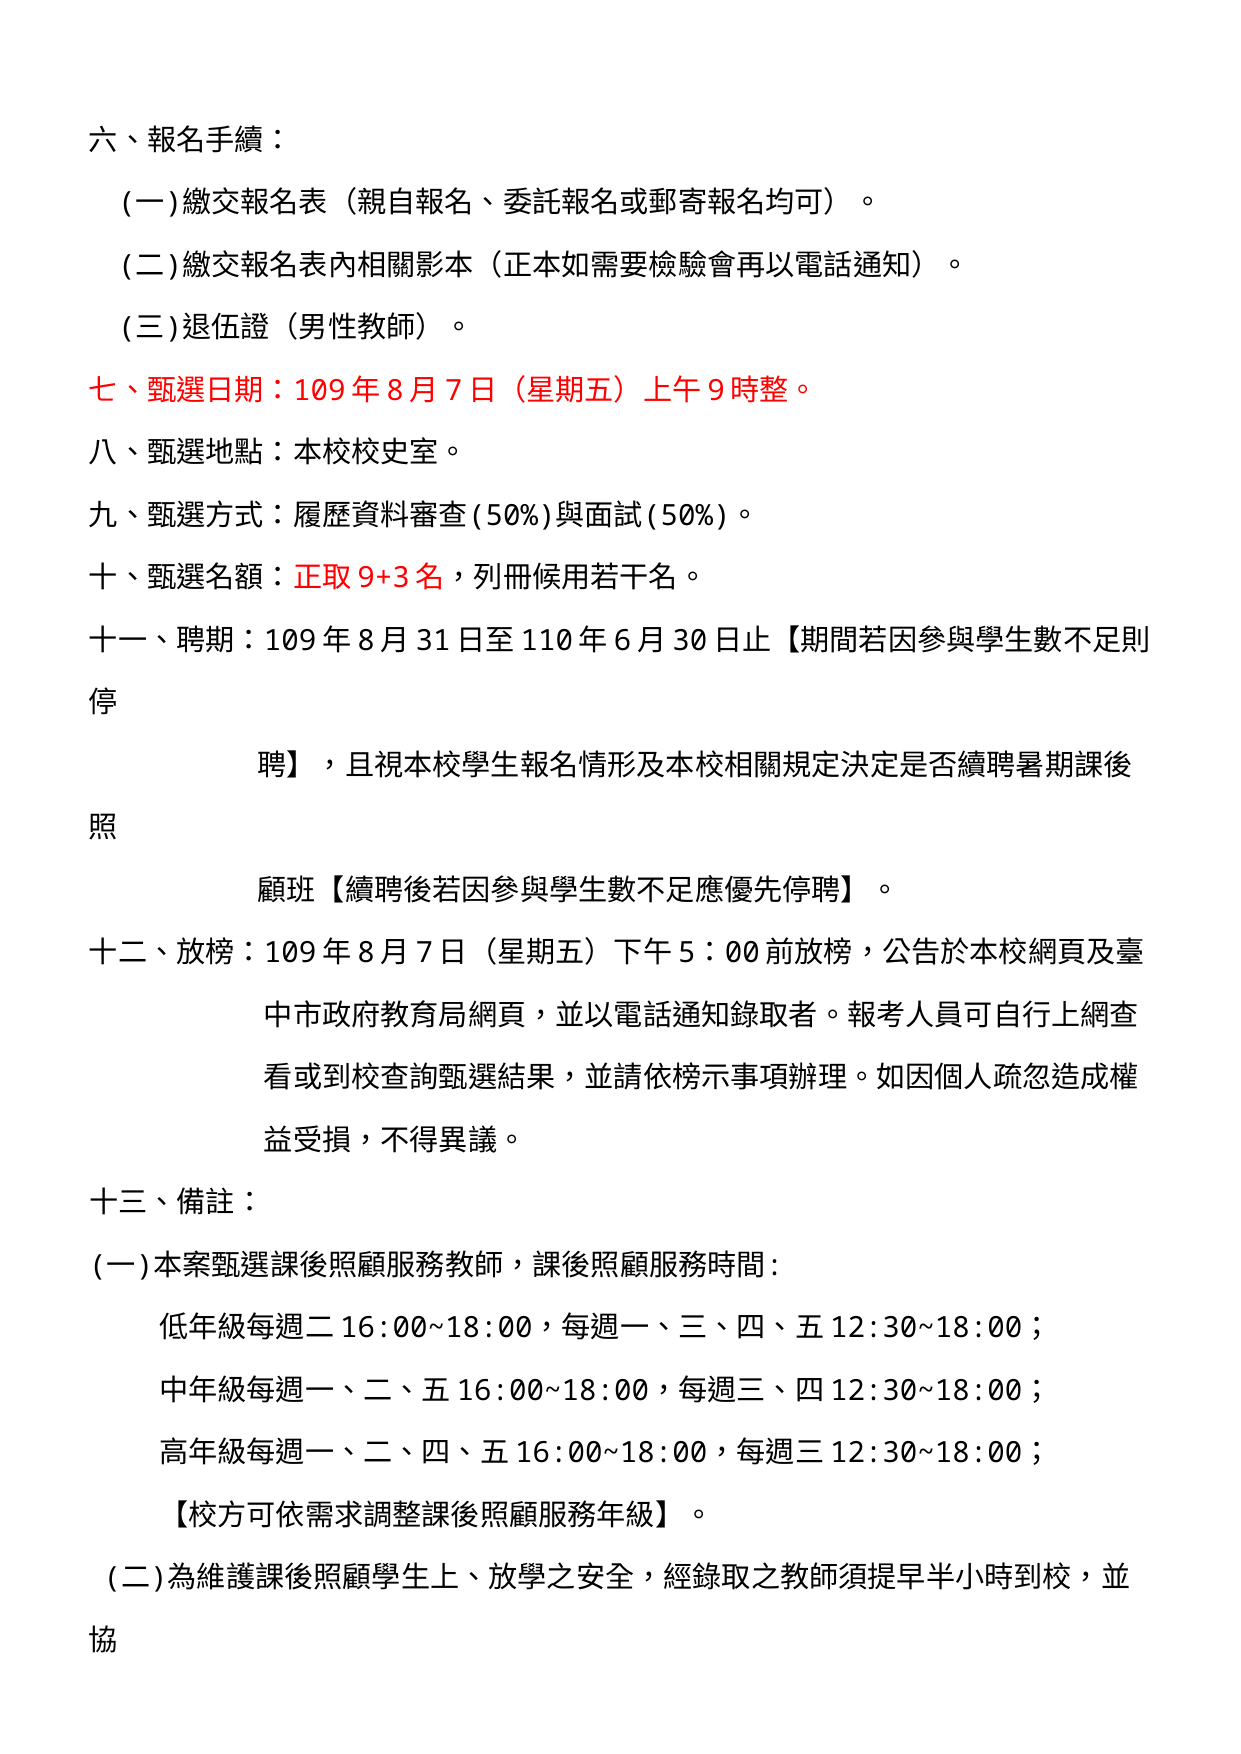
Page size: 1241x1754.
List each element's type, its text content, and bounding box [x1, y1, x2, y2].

text 低年級每週二16:00~18:00，每週一、三、四、五12:30~18:00； [89, 1283, 1152, 1346]
text 十二、放榜：109年8月7日（星期五）下午5：00前放榜，公告於本校網頁及臺中市政府教育局網頁，並以電話通知錄取者。報考人員可自行上網查看或到校查詢甄選結果，並請依榜示事項辦理。如因個人疏忽造成權益受損，不得異議。 [89, 908, 1152, 1158]
text 聘】，且視本校學生報名情形及本校相關規定決定是否續聘暑期課後照 [89, 721, 1152, 846]
text (二)為維護課後照顧學生上、放學之安全，經錄取之教師須提早半小時到校，並協 [89, 1533, 1152, 1658]
text (一)本案甄選課後照顧服務教師，課後照顧服務時間: [89, 1221, 1152, 1283]
text 高年級每週一、二、四、五16:00~18:00，每週三12:30~18:00； [89, 1408, 1152, 1471]
text 六、報名手續： (一)繳交報名表（親自報名、委託報名或郵寄報名均可）。 (二)繳交報名表內相關影本（正本如需要檢驗會再以電話通知）。 (三)退伍證（男性教師）。 七、甄選日期：109年8月7日（星期五）上午9時整。 八、甄選地點：本校校史室。 九、甄選方式：履歷資料審查(50%)與面試(50%)。 十、甄選名額：正取9+3名，列冊候用若干名。 十一、聘期：109年8月31日至110年6月30日止【期間若因參與學生數不足則停 [89, 96, 1152, 721]
text 【校方可依需求調整課後照顧服務年級】。 [89, 1471, 1152, 1533]
text 顧班【續聘後若因參與學生數不足應優先停聘】。 [89, 846, 1152, 908]
text 中年級每週一、二、五16:00~18:00，每週三、四12:30~18:00； [89, 1346, 1152, 1408]
text 十三、備註： [89, 1158, 1152, 1221]
